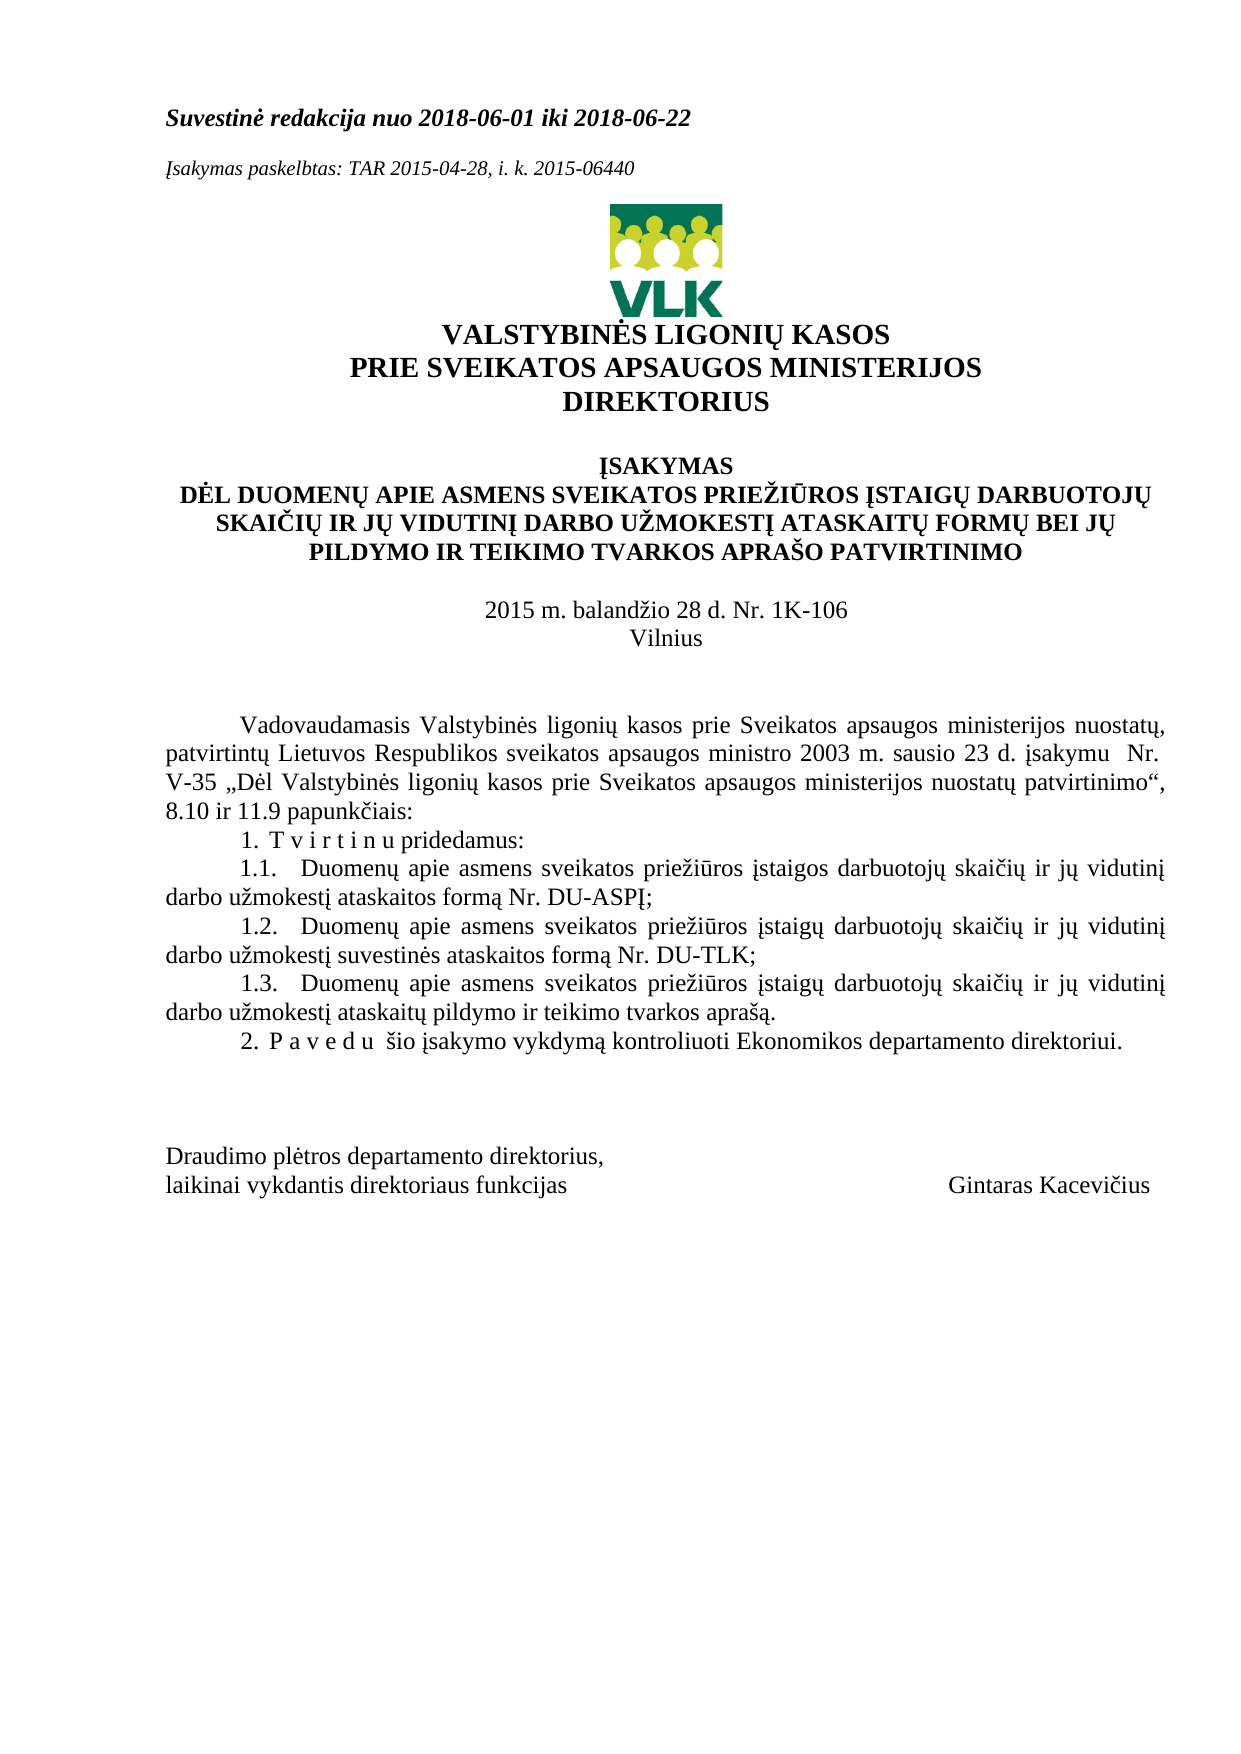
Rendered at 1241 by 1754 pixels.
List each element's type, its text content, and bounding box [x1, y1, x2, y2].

text 1.1. Duomenų apie asmens sveikatos priežiūros įstaigos darbuotojų skaičių ir jų vidutinį darbo užmokestį ataskaitos formą Nr. DU-ASPĮ; [165, 853, 1167, 911]
text ĮSAKYMAS [165, 451, 1167, 480]
text 1.3. Duomenų apie asmens sveikatos priežiūros įstaigų darbuotojų skaičių ir jų vidutinį darbo užmokestį ataskaitų pildymo ir teikimo tvarkos aprašą. [165, 968, 1167, 1026]
text 2. P a v e d u šio įsakymo vykdymą kontroliuoti Ekonomikos departamento direktoriui. [165, 1026, 1167, 1055]
text 1. T v i r t i n u pridedamus: [165, 825, 1167, 853]
text Vadovaudamasis Valstybinės ligonių kasos prie Sveikatos apsaugos ministerijos nuostatų, patvirtintų Lietuvos Respublikos sveikatos apsaugos ministro 2003 m. sausio 23 d. įsakymu Nr. V-35 „Dėl Valstybinės ligonių kasos prie Sveikatos apsaugos ministerijos nuostatų patvirtinimo“, 8.10 ir 11.9 papunkčiais: [165, 710, 1167, 825]
text laikinai vykdantis direktoriaus funkcijas Gintaras Kacevičius [165, 1170, 1167, 1198]
text Draudimo plėtros departamento direktorius, [165, 1141, 1167, 1170]
text DĖL DUOMENŲ APIE ASMENS SVEIKATOS PRIEŽIŪROS ĮSTAIGŲ DARBUOTOJŲ SKAIČIŲ IR JŲ VIDUTINĮ DARBO UŽMOKESTĮ ataskaitų FORMų BEI jų pildymo IR teikimo tvarkos aprašo PATVIRTINIMO [165, 480, 1167, 566]
text PRIE SVEIKATOS APSAUGOS MINISTERIJOS [165, 350, 1167, 384]
text VALSTYBINĖS LIGONIŲ KASOS [165, 317, 1167, 350]
text Vilnius [165, 623, 1167, 652]
text Suvestinė redakcija nuo 2018-06-01 iki 2018-06-22 [165, 103, 1167, 132]
text 2015 m. balandžio 28 d. Nr. 1K-106 [165, 595, 1167, 623]
text 1.2. Duomenų apie asmens sveikatos priežiūros įstaigų darbuotojų skaičių ir jų vidutinį darbo užmokestį suvestinės ataskaitos formą Nr. DU-TLK; [165, 911, 1167, 968]
text DIREKTORIUS [165, 384, 1167, 417]
text Įsakymas paskelbtas: TAR 2015-04-28, i. k. 2015-06440 [165, 156, 1167, 180]
